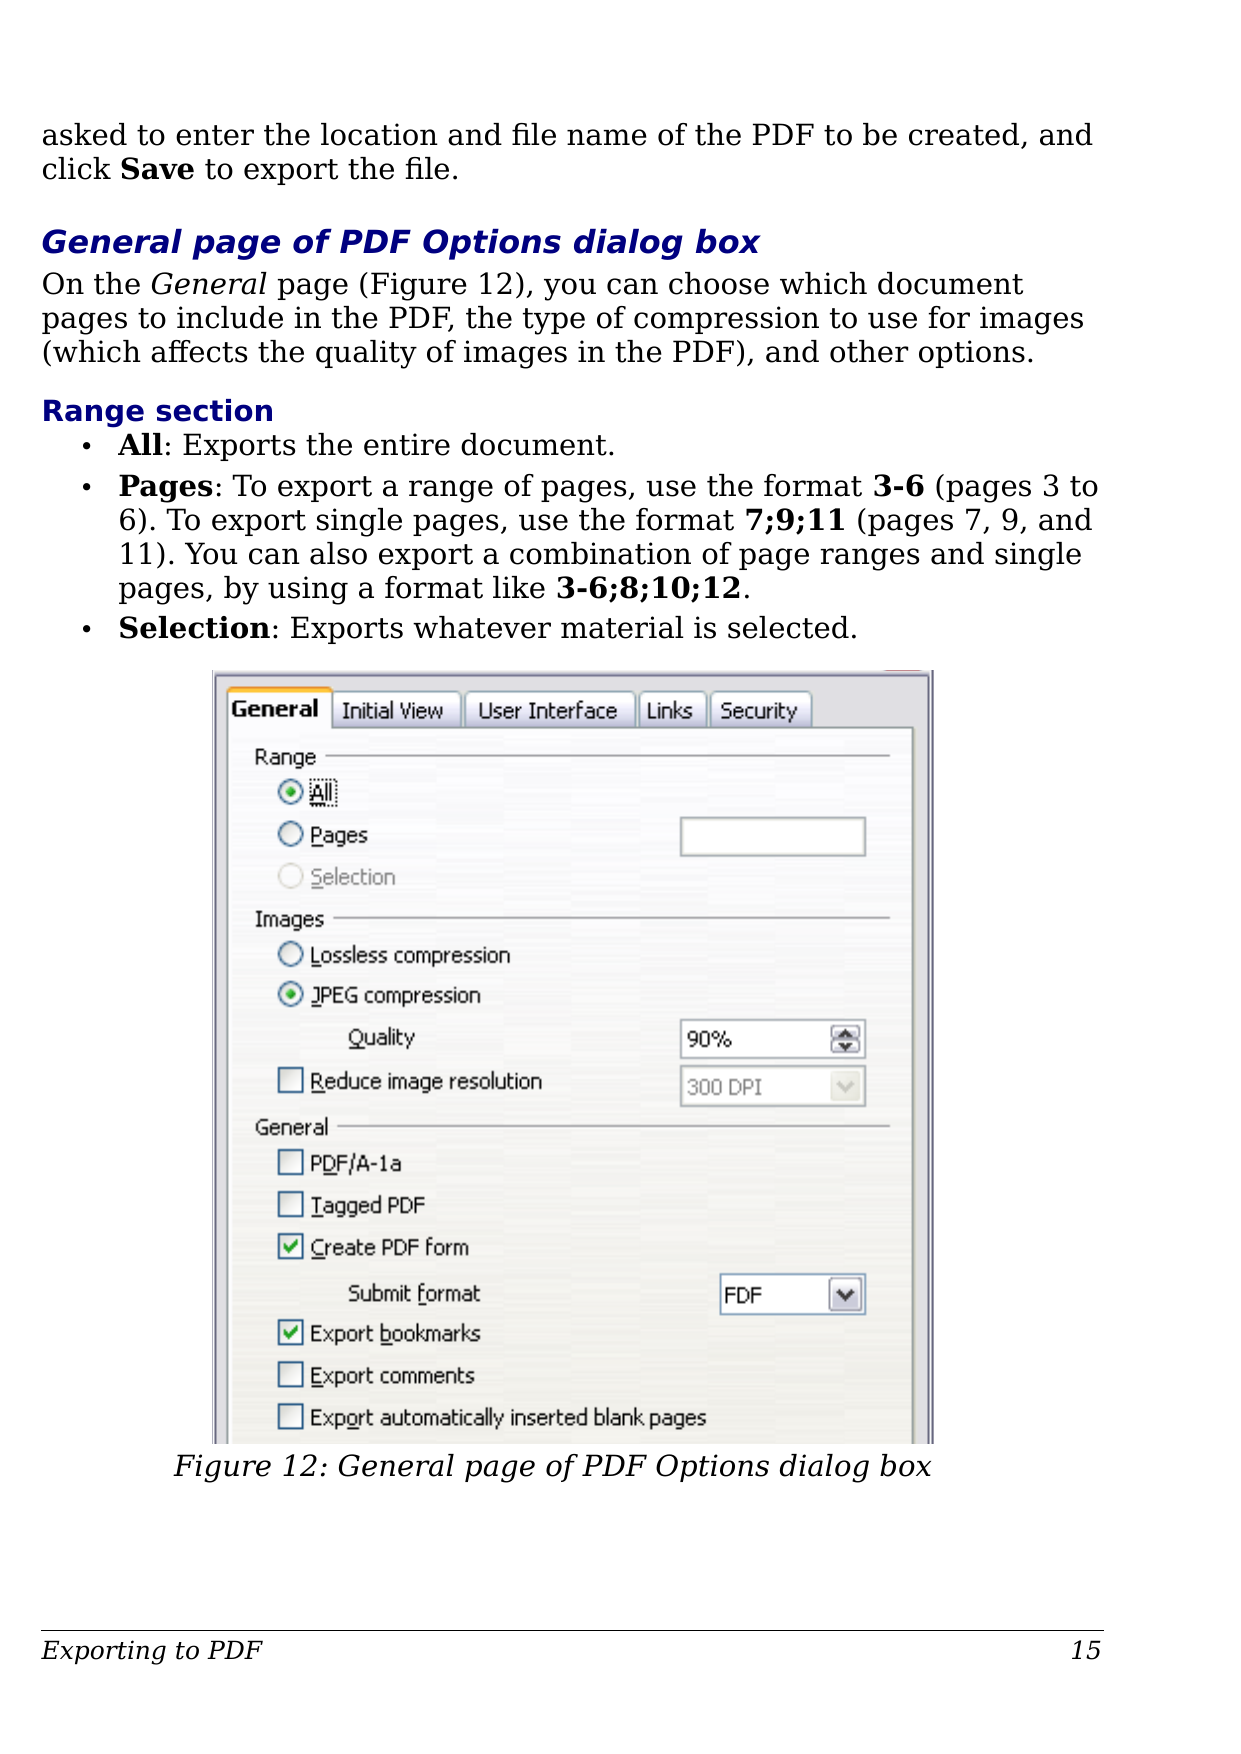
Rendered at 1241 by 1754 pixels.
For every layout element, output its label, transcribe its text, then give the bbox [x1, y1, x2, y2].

subtitle General page of PDF Options dialog box [41, 224, 1104, 261]
text asked to enter the location and file name of the PDF to be created, and click Save to export the file. [41, 118, 1104, 186]
text Figure 12: General page of PDF Options dialog box [174, 1449, 972, 1483]
text On the General page (Figure 12), you can choose which document pages to include in the PDF, the type of compression to use for images (which affects the quality of images in the PDF), and other options. [41, 267, 1104, 369]
text Range section [41, 394, 1104, 428]
list All: Exports the entire document. [79, 428, 1104, 462]
list Pages: To export a range of pages, use the format 3-6 (pages 3 to 6). To export single pages, use the format 7;9;11 (pages 7, 9, and 11). You can also export a combination of page ranges and single pages, by using a format like 3-6;8;10;12. [79, 468, 1104, 605]
picture [212, 670, 934, 1444]
list Selection: Exports whatever material is selected. [79, 612, 1104, 646]
